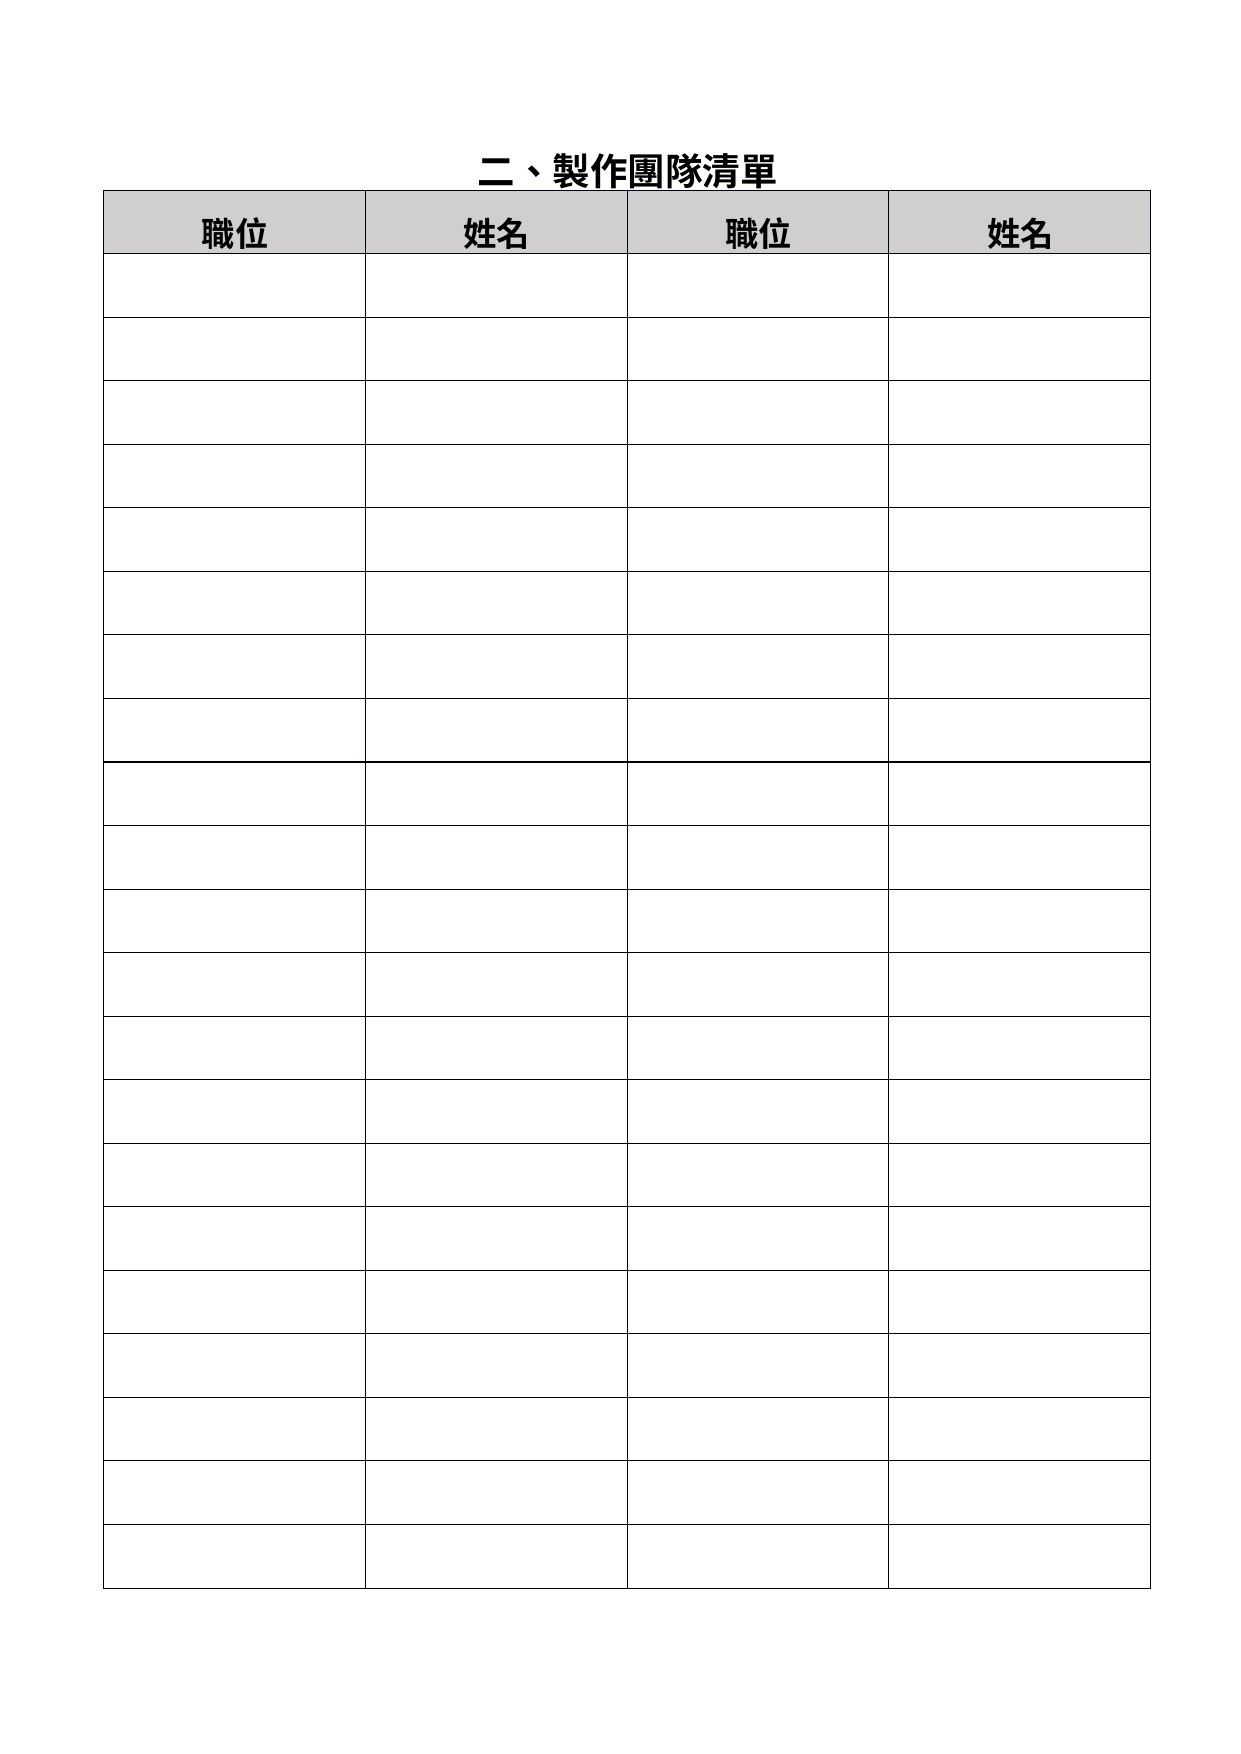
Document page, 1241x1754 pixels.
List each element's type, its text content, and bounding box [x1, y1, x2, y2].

table_cell [628, 763, 888, 768]
table_cell [889, 572, 1150, 634]
table_cell [104, 635, 365, 698]
table_cell [889, 318, 1150, 380]
table_cell [104, 1017, 365, 1079]
table_cell [104, 508, 365, 571]
table_cell [366, 254, 627, 317]
table_cell [104, 572, 365, 634]
table_cell [104, 699, 365, 761]
table_cell [104, 1334, 365, 1397]
table_cell [889, 635, 1150, 698]
table_cell [889, 953, 1150, 1016]
table_cell [366, 508, 627, 571]
table_cell [889, 1207, 1150, 1270]
table_cell [628, 1334, 888, 1397]
table_cell [104, 1207, 365, 1270]
table_cell [104, 318, 365, 380]
table_cell [104, 1080, 365, 1143]
table_cell [889, 1398, 1150, 1460]
table_cell [366, 381, 627, 444]
table_cell [889, 1017, 1150, 1079]
table_cell [889, 508, 1150, 571]
table_cell [628, 699, 888, 761]
table_cell [628, 381, 888, 444]
table_header 職位 [104, 191, 365, 253]
table_cell [889, 699, 1150, 761]
table_cell [366, 1080, 627, 1143]
table_cell [104, 1144, 365, 1206]
table_cell [104, 445, 365, 507]
table_cell [104, 826, 270, 888]
table_cell [366, 1207, 627, 1270]
table_cell [366, 1525, 627, 1587]
table_cell [889, 254, 1150, 317]
table_header 姓名 [889, 191, 1150, 253]
table_header 姓名 [366, 191, 627, 253]
table_cell [104, 763, 365, 825]
table_cell [628, 318, 888, 380]
table_cell [889, 381, 1150, 444]
table_cell [889, 445, 1150, 507]
table_cell [104, 1525, 365, 1587]
table_cell [889, 1461, 1150, 1524]
table_cell [889, 1144, 1150, 1206]
table_cell [366, 1017, 627, 1079]
table_cell [628, 254, 888, 317]
table_cell [366, 1144, 627, 1206]
table_cell [628, 1271, 888, 1333]
text 二、製作團隊清單 [103, 127, 1152, 189]
table_cell [366, 763, 627, 768]
table_cell [628, 572, 888, 634]
table_cell [366, 635, 627, 698]
table_cell [628, 1461, 888, 1524]
table_cell [628, 1080, 888, 1143]
table_cell [889, 763, 1150, 825]
table_cell [104, 1271, 365, 1333]
table_cell [628, 635, 888, 698]
table_cell [104, 890, 270, 952]
table_cell [889, 1080, 1150, 1143]
table_cell [628, 1207, 888, 1270]
table_cell [104, 254, 365, 317]
table_cell [366, 1398, 627, 1460]
table_cell [628, 508, 888, 571]
table_cell [104, 381, 365, 444]
table_cell [889, 1271, 1150, 1333]
table_cell [628, 1017, 888, 1079]
table_cell [366, 1334, 627, 1397]
table_header 職位 [628, 191, 888, 253]
table_cell [366, 318, 627, 380]
table_cell [366, 572, 627, 634]
table_cell [366, 445, 627, 507]
table_cell [628, 1398, 888, 1460]
table_cell [628, 1144, 888, 1206]
table_cell [628, 1525, 888, 1587]
table_cell [366, 986, 627, 1016]
table_cell [366, 1461, 627, 1524]
table_cell [104, 953, 365, 1016]
table_cell [985, 890, 1150, 952]
table_cell [628, 986, 888, 1016]
table_cell [104, 1398, 365, 1460]
table_cell [889, 1525, 1150, 1587]
table_cell [366, 699, 627, 761]
table_cell [628, 445, 888, 507]
table_cell [104, 1461, 365, 1524]
table_cell [366, 1271, 627, 1333]
table_cell [985, 826, 1150, 888]
table_cell [889, 1334, 1150, 1397]
